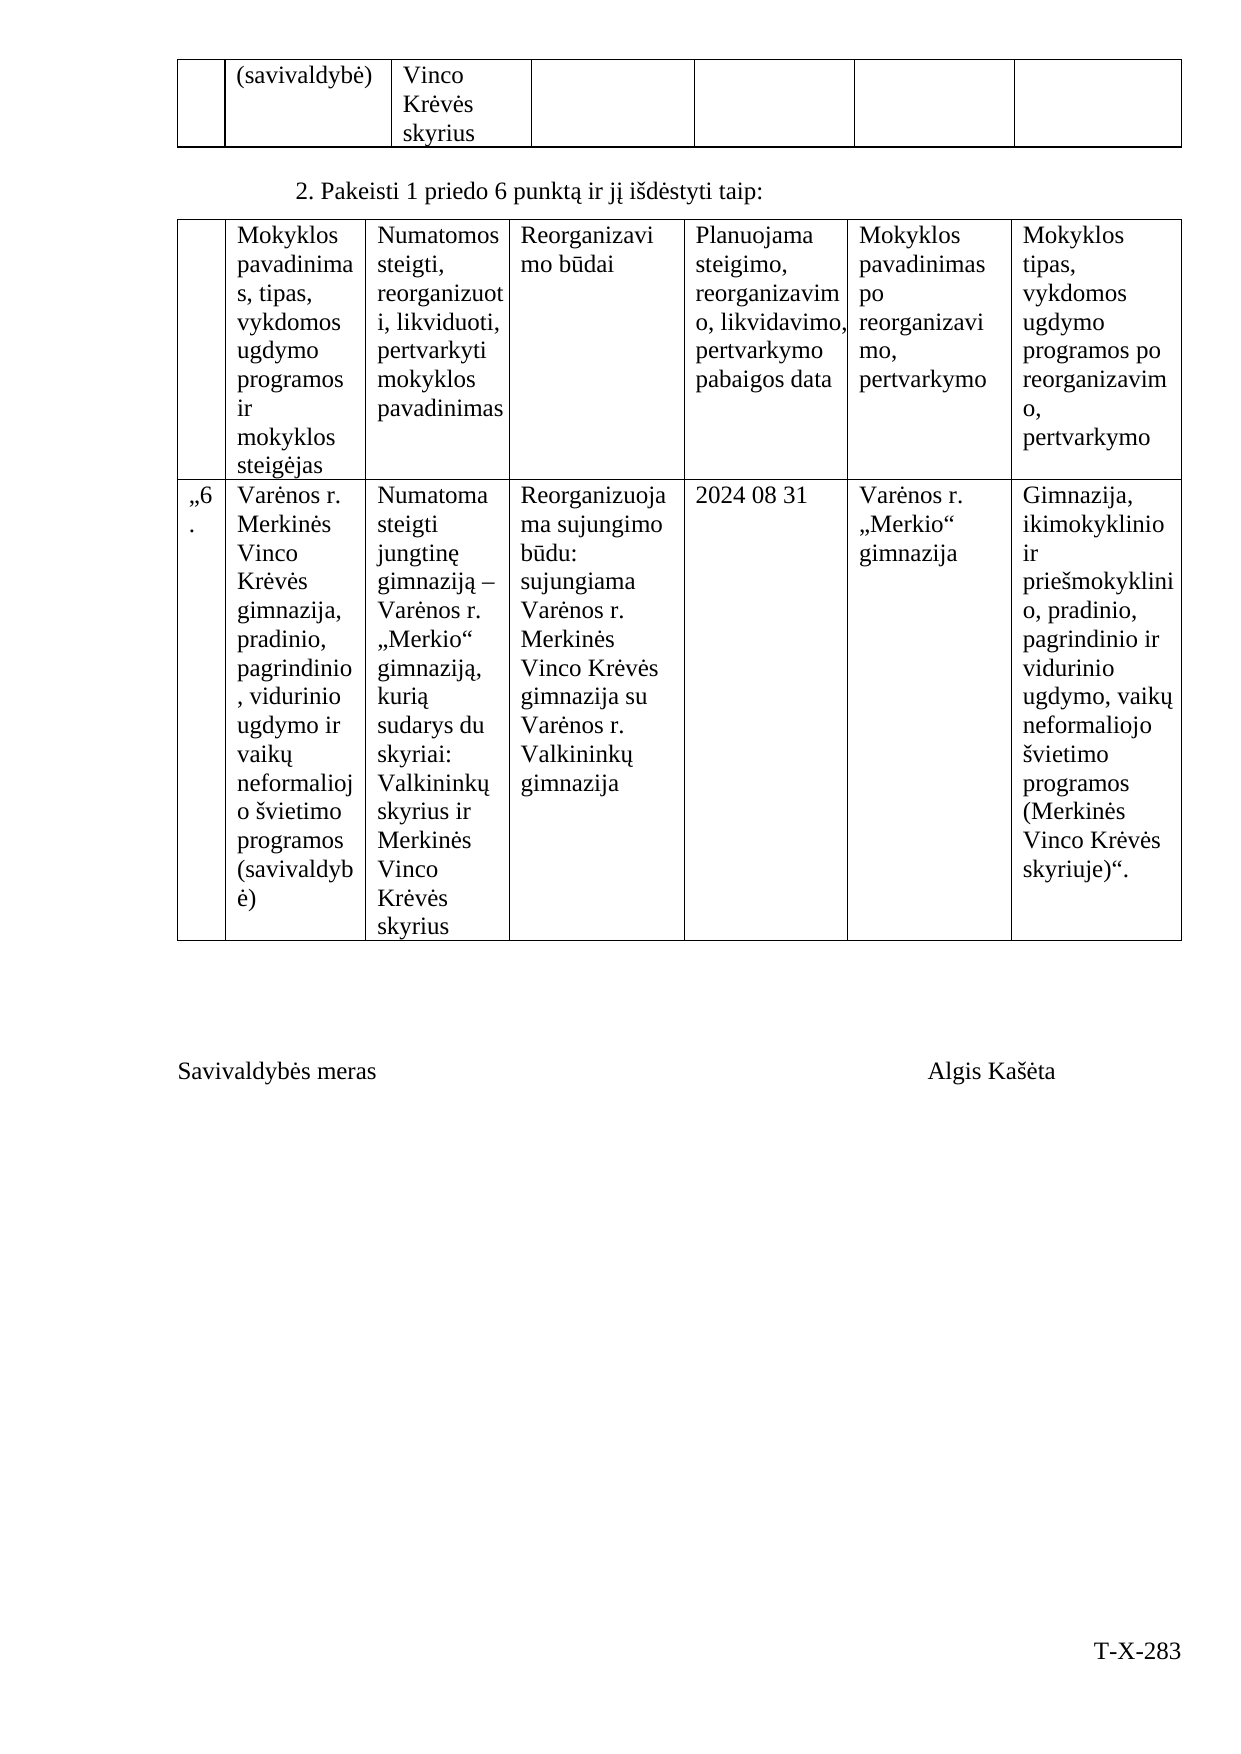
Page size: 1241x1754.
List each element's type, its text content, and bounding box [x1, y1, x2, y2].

table_cell [178, 60, 224, 146]
table_cell Numatoma steigti jungtinę gimnaziją –Varėnos r. „Merkio“ gimnaziją, kurią sudarys du skyriai: Valkininkų skyrius ir Merkinės Vinco Krėvės skyrius [366, 480, 509, 940]
table_cell Gimnazija, ikimokyklinio ir priešmokyklinio, pradinio, pagrindinio ir vidurinio ugdymo, vaikų neformaliojo švietimo programos (Merkinės Vinco Krėvės skyriuje)“. [1012, 480, 1181, 940]
table_cell „6. [178, 480, 225, 940]
text 2. Pakeisti 1 priedo 6 punktą ir jį išdėstyti taip: [177, 176, 1181, 205]
table_header Mokyklos tipas, vykdomos ugdymo programos po reorganizavimo, pertvarkymo [1012, 220, 1181, 479]
subtitle Savivaldybės meras Algis Kašėta [177, 1056, 1181, 1085]
table_header Mokyklos pavadinimas po reorganizavimo, pertvarkymo [848, 220, 1011, 479]
table_cell [532, 60, 694, 146]
table_cell 2024 08 31 [685, 480, 847, 940]
table_cell Varėnos r. Merkinės Vinco Krėvės gimnazija, pradinio, pagrindinio, vidurinio ugdymo ir vaikų neformaliojo švietimo programos (savivaldybė) [226, 480, 365, 940]
table_cell Varėnos r. „Merkio“ gimnazija [848, 480, 1011, 940]
table_header Reorganizavimo būdai [510, 220, 684, 479]
table_cell Vinco Krėvės skyrius [392, 60, 531, 146]
table_cell [1015, 60, 1181, 146]
table_header Planuojama steigimo, reorganizavimo, likvidavimo, pertvarkymo pabaigos data [685, 220, 847, 479]
table_cell Reorganizuojama sujungimo būdu: sujungiama Varėnos r. Merkinės Vinco Krėvės gimnazija su Varėnos r. Valkininkų gimnazija [510, 480, 684, 940]
table_cell [695, 60, 854, 146]
table_cell (savivaldybė) [226, 60, 391, 146]
table_cell [855, 60, 1014, 146]
table_header [178, 220, 225, 479]
table_header Numatomos steigti, reorganizuoti, likviduoti, pertvarkyti mokyklos pavadinimas [366, 220, 509, 479]
table_header Mokyklos pavadinimas, tipas, vykdomos ugdymo programos ir mokyklos steigėjas [226, 220, 365, 479]
